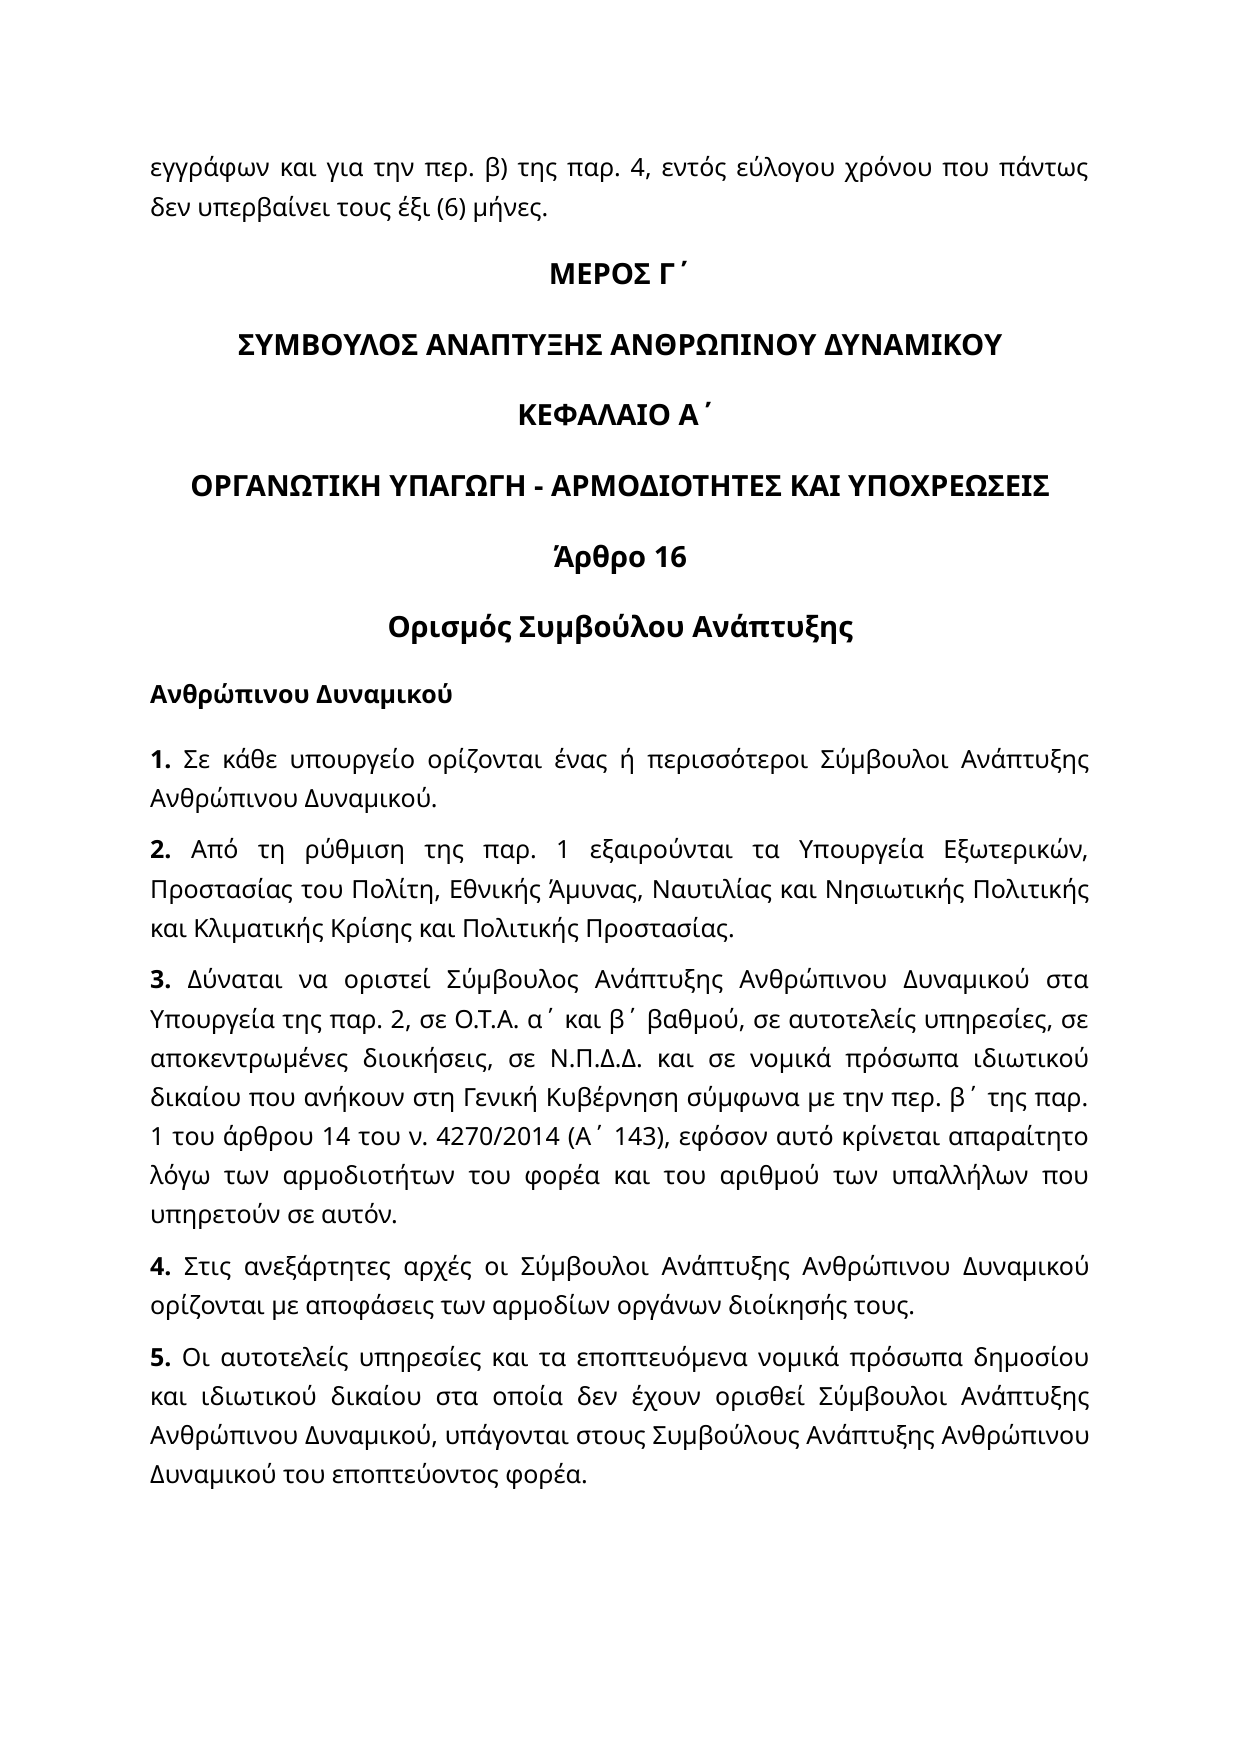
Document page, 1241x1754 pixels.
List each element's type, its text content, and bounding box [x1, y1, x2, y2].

subtitle Άρθρο 16 [150, 536, 1090, 576]
text 2. Από τη ρύθμιση της παρ. 1 εξαιρούνται τα Υπουργεία Εξωτερικών, Προστασίας του Πολίτη, Εθνικής Άμυνας, Ναυτιλίας και Νησιωτικής Πολιτικής και Κλιματικής Κρίσης και Πολιτικής Προστασίας. [150, 832, 1090, 944]
text 4. Στις ανεξάρτητες αρχές οι Σύμβουλοι Ανάπτυξης Ανθρώπινου Δυναμικού ορίζονται με αποφάσεις των αρμοδίων οργάνων διοίκησής τους. [150, 1249, 1090, 1322]
subtitle Ορισμός Συμβούλου Ανάπτυξης [150, 606, 1090, 646]
subtitle ΚΕΦΑΛΑΙΟ Α΄ [150, 394, 1090, 434]
text Ανθρώπινου Δυναμικού [150, 677, 1090, 711]
subtitle ΣΥΜΒΟΥΛΟΣ ΑΝΑΠΤΥΞΗΣ ΑΝΘΡΩΠΙΝΟΥ ΔΥΝΑΜΙΚΟΥ [150, 324, 1090, 364]
text εγγράφων και για την περ. β) της παρ. 4, εντός εύλογου χρόνου που πάντως δεν υπερβαίνει τους έξι (6) μήνες. [150, 150, 1090, 223]
text 1. Σε κάθε υπουργείο ορίζονται ένας ή περισσότεροι Σύμβουλοι Ανάπτυξης Ανθρώπινου Δυναμικού. [150, 741, 1090, 814]
subtitle ΟΡΓΑΝΩΤΙΚΗ ΥΠΑΓΩΓΗ - ΑΡΜΟΔΙΟΤΗΤΕΣ ΚΑΙ ΥΠΟΧΡΕΩΣΕΙΣ [150, 465, 1090, 505]
text 3. Δύναται να οριστεί Σύμβουλος Ανάπτυξης Ανθρώπινου Δυναμικού στα Υπουργεία της παρ. 2, σε Ο.Τ.Α. α΄ και β΄ βαθμού, σε αυτοτελείς υπηρεσίες, σε αποκεντρωμένες διοικήσεις, σε Ν.Π.Δ.Δ. και σε νομικά πρόσωπα ιδιωτικού δικαίου που ανήκουν στη Γενική Κυβέρνηση σύμφωνα με την περ. β΄ της παρ. 1 του άρθρου 14 του ν. 4270/2014 (Α΄ 143), εφόσον αυτό κρίνεται απαραίτητο λόγω των αρμοδιοτήτων του φορέα και του αριθμού των υπαλλήλων που υπηρετούν σε αυτόν. [150, 962, 1090, 1231]
text 5. Οι αυτοτελείς υπηρεσίες και τα εποπτευόμενα νομικά πρόσωπα δημοσίου και ιδιωτικού δικαίου στα οποία δεν έχουν ορισθεί Σύμβουλοι Ανάπτυξης Ανθρώπινου Δυναμικού, υπάγονται στους Συμβούλους Ανάπτυξης Ανθρώπινου Δυναμικού του εποπτεύοντος φορέα. [150, 1339, 1090, 1491]
subtitle ΜΕΡΟΣ Γ΄ [150, 253, 1090, 293]
